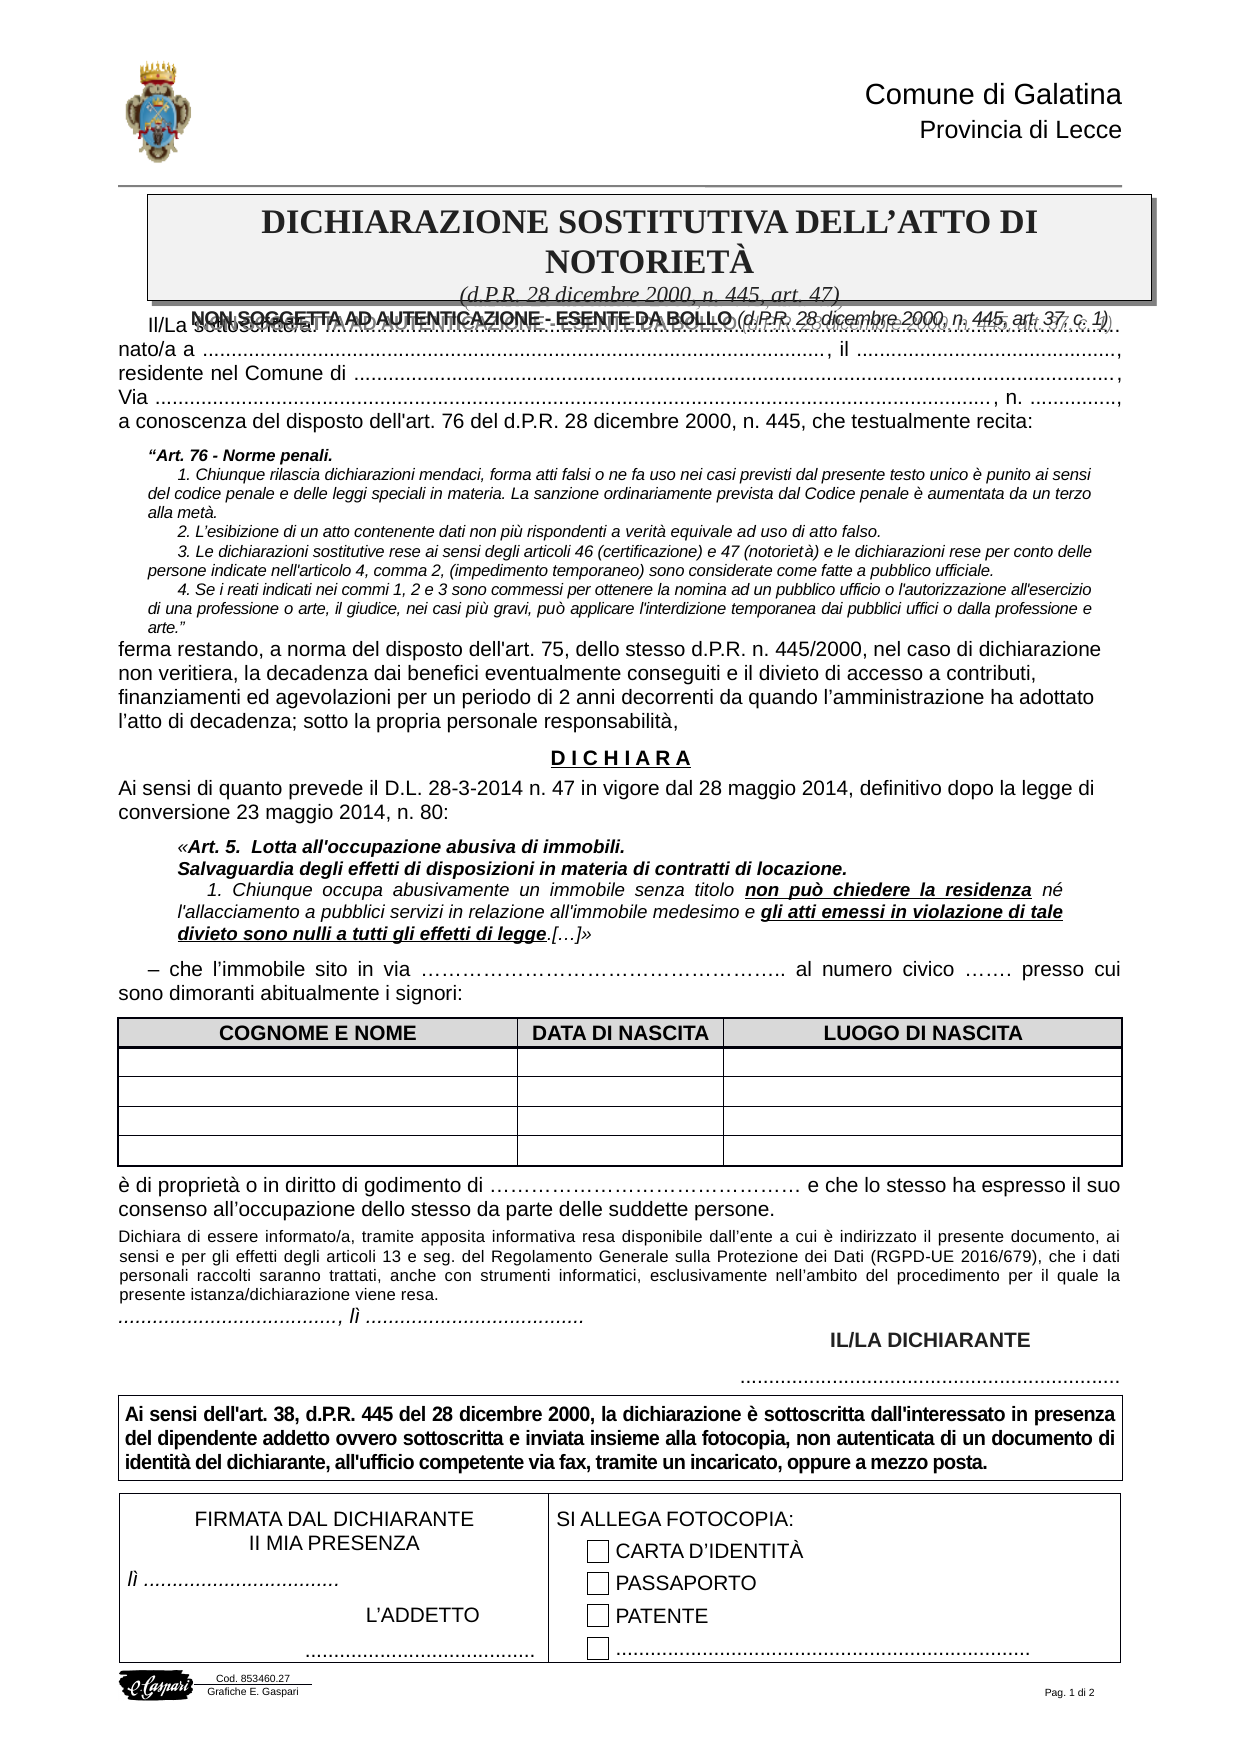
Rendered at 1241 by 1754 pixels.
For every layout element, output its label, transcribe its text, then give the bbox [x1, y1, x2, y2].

picture [122, 46, 224, 178]
picture [118, 1669, 194, 1701]
text Provincia di Lecce [224, 115, 1122, 144]
text “Art. 76 - Norme penali. [148, 446, 1093, 465]
table_cell [119, 1049, 517, 1076]
table_cell [724, 1136, 1121, 1165]
table_cell [518, 1136, 723, 1165]
text D I C H I A R A [119, 746, 1122, 769]
text Dichiara di essere informato/a, tramite apposita informativa resa disponibile dall’ente a cui è indirizzato il presente documento, ai sensi e per gli effetti degli articoli 13 e seg. del Regolamento Generale sulla Protezione dei Dati (RGPD-UE 2016/679), che i dati personali raccolti saranno trattati, anche con strumenti informatici, esclusivamente nell’ambito del procedimento per il quale la presente istanza/dichiarazione viene resa. [118, 1227, 1122, 1304]
text è di proprietà o in diritto di godimento di ……………………………………… e che lo stesso ha espresso il suo consenso all’occupazione dello stesso da parte delle suddette persone. [118, 1173, 1122, 1221]
table_header FIRMATA DAL DICHIARANTE II MIA PRESENZA lì .................................. L’ADDETTO ........................................ [120, 1494, 548, 1662]
table_header Ai sensi dell'art. 38, d.P.R. 445 del 28 dicembre 2000, la dichiarazione è sottoscritta dall'interessato in presenza del dipendente addetto ovvero sottoscritta e inviata insieme alla fotocopia, non autenticata di un documento di identità del dichiarante, all'ufficio competente via fax, tramite un incaricato, oppure a mezzo posta. [119, 1396, 1122, 1480]
table_header LUOGO DI NASCITA [724, 1019, 1121, 1046]
text «Art. 5. Lotta all'occupazione abusiva di immobili. [177, 836, 1063, 858]
table_cell [518, 1049, 723, 1076]
table_cell [724, 1049, 1121, 1076]
table_header COGNOME E NOME [119, 1019, 517, 1046]
text ferma restando, a norma del disposto dell'art. 75, dello stesso d.P.R. n. 445/2000, nel caso di dichiarazione non veritiera, la decadenza dai benefici eventualmente conseguiti e il divieto di accesso a contributi, finanziamenti ed agevolazioni per un periodo di 2 anni decorrenti da quando l’amministrazione ha adottato l’atto di decadenza; sotto la propria personale responsabilità, [118, 637, 1122, 733]
table_cell [119, 1077, 517, 1106]
text Il/La sottoscritto/a. .......................................................................................................................................... nato/a a ............................................................................................................, il ............................................., residente nel Comune di ...................................................................................................................................., Via ................................................................................................................................................., n. ..............., a conoscenza del disposto dell'art. 76 del d.P.R. 28 dicembre 2000, n. 445, che testualmente recita: [118, 313, 1122, 433]
text IL/LA DICHIARANTE [738, 1328, 1122, 1352]
text – che l’immobile sito in via …………………………………………….. al numero civico ……. presso cui sono dimoranti abitualmente i signori: [118, 956, 1122, 1004]
table_cell [724, 1077, 1121, 1106]
table_cell [724, 1107, 1121, 1135]
text ......................................, lì ...................................... [118, 1304, 1122, 1328]
table_cell [518, 1107, 723, 1135]
table_cell [518, 1077, 723, 1106]
text 3. Le dichiarazioni sostitutive rese ai sensi degli articoli 46 (certificazione) e 47 (notorietà) e le dichiarazioni rese per conto delle persone indicate nell'articolo 4, comma 2, (impedimento temporaneo) sono considerate come fatte a pubblico ufficiale. [148, 541, 1093, 580]
text .................................................................. [738, 1364, 1122, 1388]
text Ai sensi di quanto prevede il D.L. 28-3-2014 n. 47 in vigore dal 28 maggio 2014, definitivo dopo la legge di conversione 23 maggio 2014, n. 80: [118, 776, 1122, 824]
text 4. Se i reati indicati nei commi 1, 2 e 3 sono commessi per ottenere la nomina ad un pubblico ufficio o l'autorizzazione all'esercizio di una professione o arte, il giudice, nei casi più gravi, può applicare l'interdizione temporanea dai pubblici uffici o dalla professione e arte.” [148, 580, 1093, 637]
text 1. Chiunque rilascia dichiarazioni mendaci, forma atti falsi o ne fa uso nei casi previsti dal presente testo unico è punito ai sensi del codice penale e delle leggi speciali in materia. La sanzione ordinariamente prevista dal Codice penale è aumentata da un terzo alla metà. [148, 465, 1093, 522]
table_cell [119, 1136, 517, 1165]
list 1. Chiunque occupa abusivamente un immobile senza titolo non può chiedere la residenza né l'allacciamento a pubblici servizi in relazione all'immobile medesimo e gli atti emessi in violazione di tale divieto sono nulli a tutti gli effetti di legge.[…]» [177, 879, 1063, 944]
text Salvaguardia degli effetti di disposizioni in materia di contratti di locazione. [177, 858, 1063, 879]
table_header SI ALLEGA FOTOCOPIA: CARTA D’IDENTITÀ PASSAPORTO PATENTE ........................................................................ [549, 1494, 1120, 1662]
table_cell [119, 1107, 517, 1135]
text Comune di Galatina [224, 77, 1122, 110]
table_header DATA DI NASCITA [518, 1019, 723, 1046]
text 2. L’esibizione di un atto contenente dati non più rispondenti a verità equivale ad uso di atto falso. [148, 522, 1093, 541]
